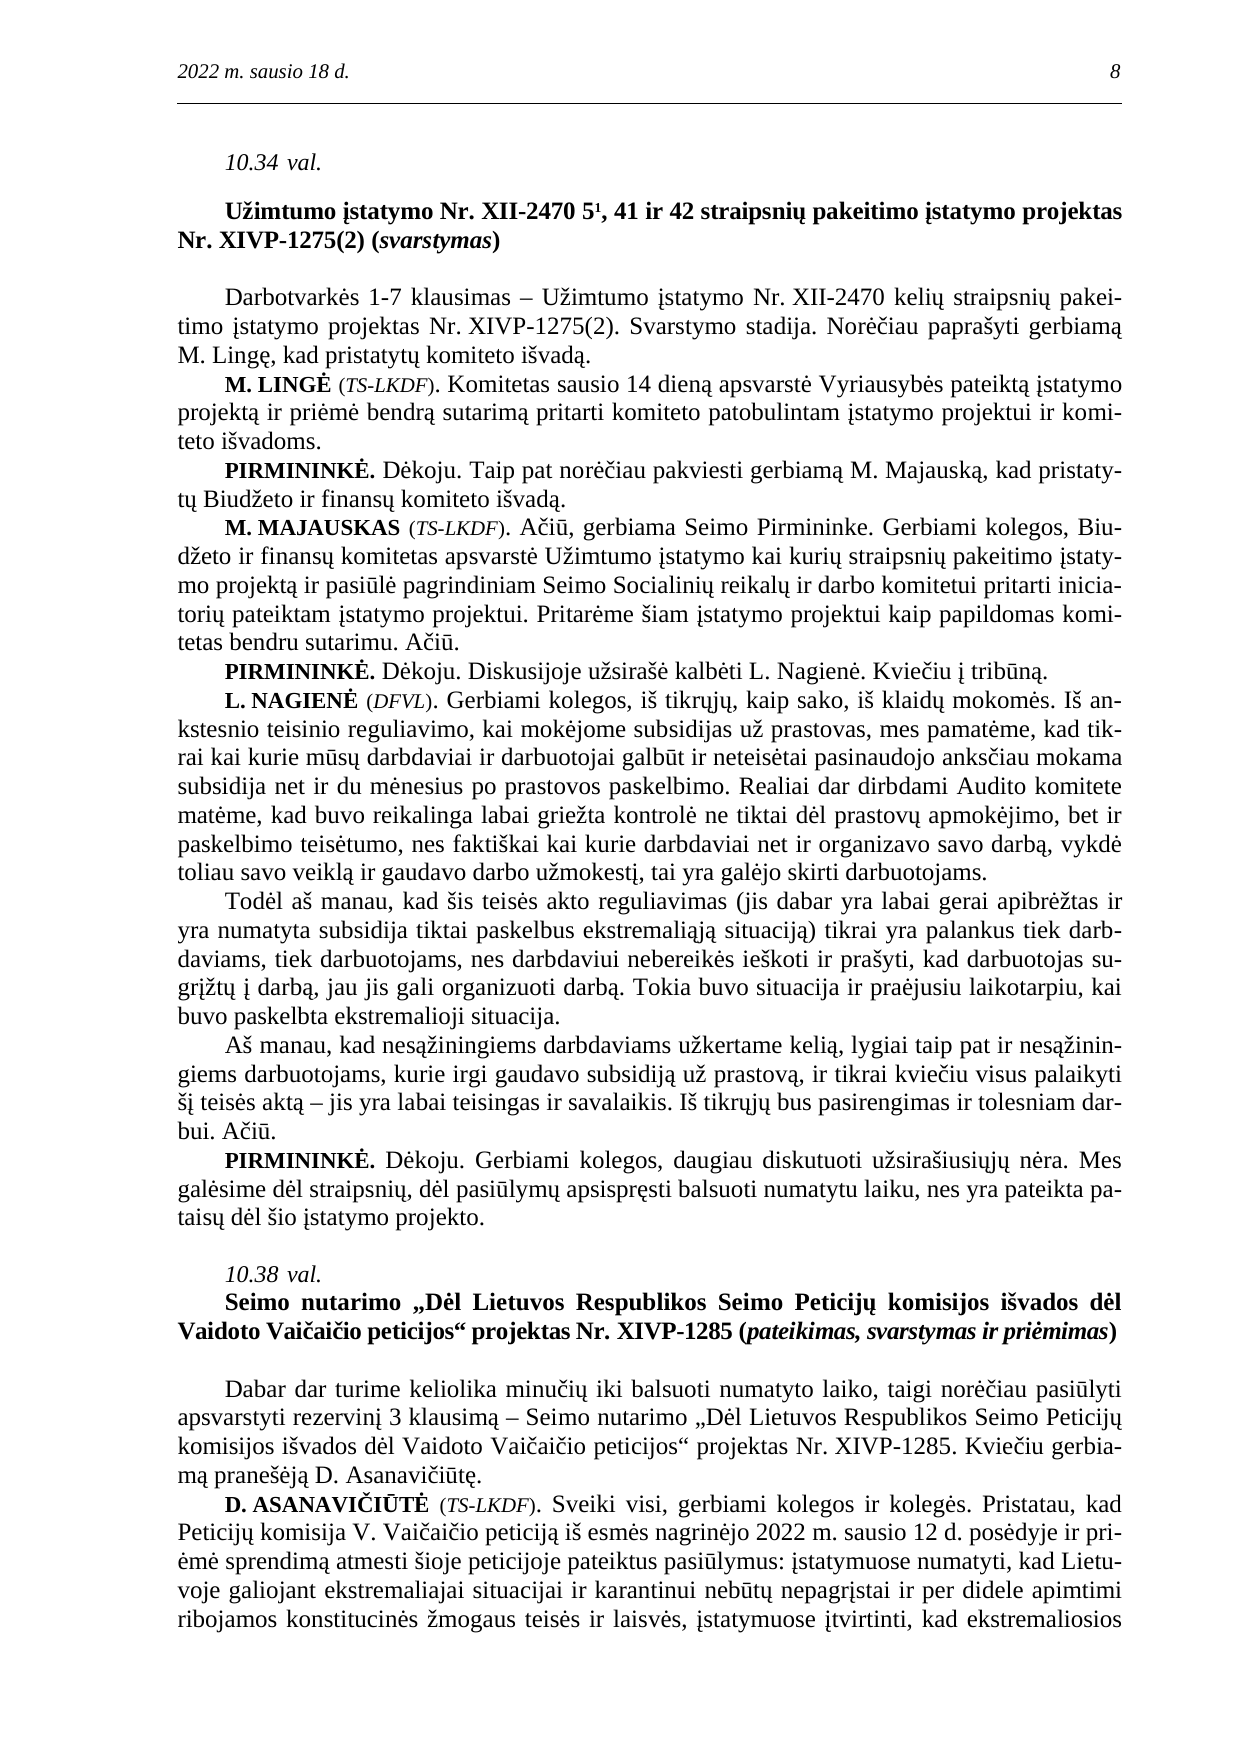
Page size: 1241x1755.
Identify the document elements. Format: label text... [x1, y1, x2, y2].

text L. NAGIENĖ (DFVL). Ger­bia­mi ko­le­gos, iš tik­rų­jų, kaip sa­ko, iš klai­dų mo­ko­mės. Iš an­ks­tes­nio tei­si­nio re­gu­lia­vi­mo, kai mo­kė­jo­me sub­si­di­jas už pra­sto­vas, mes pa­ma­tė­me, kad tik­rai kai ku­rie mū­sų darb­da­viai ir dar­buo­to­jai gal­būt ir ne­tei­sė­tai pa­si­nau­do­jo anks­čiau mo­ka­ma sub­si­di­ja net ir du mė­ne­sius po pra­sto­vos pa­skel­bi­mo. Re­a­liai dar dirb­da­mi Au­di­to ko­mi­te­te ma­tė­me, kad bu­vo rei­ka­lin­ga la­bai griež­ta kon­tro­lė ne tik­tai dėl pra­sto­vų ap­mo­kė­ji­mo, bet ir pa­skel­bi­mo tei­sė­tu­mo, nes fak­tiš­kai kai ku­rie darb­da­viai net ir or­ga­ni­za­vo sa­vo dar­bą, vyk­dė to­liau sa­vo veik­lą ir gau­da­vo dar­bo už­mo­kes­tį, tai yra ga­lė­jo skir­ti dar­buo­to­jams. [177, 685, 1122, 886]
text Už­im­tu­mo įsta­ty­mo Nr. XII-2470 51, 41 ir 42 straips­nių pa­kei­ti­mo įsta­ty­mo pro­jek­tas Nr. XIVP-1275(2) (svars­ty­mas) [177, 196, 1122, 254]
text M. LINGĖ (TS-LKDF). Ko­mi­te­tas sau­sio 14 die­ną ap­svars­tė Vy­riau­sy­bės pa­teik­tą įsta­ty­mo pro­jek­tą ir pri­ėmė ben­drą su­ta­ri­mą pri­tar­ti ko­mi­te­to pa­to­bu­lin­tam įsta­ty­mo pro­jek­tui ir ko­mi­te­to iš­va­doms. [177, 369, 1122, 455]
text Aš ma­nau, kad ne­są­ži­nin­giems darb­da­viams už­ker­ta­me ke­lią, ly­giai taip pat ir ne­są­ži­nin­giems dar­buo­to­jams, ku­rie ir­gi gau­da­vo sub­si­di­ją už pra­sto­vą, ir tik­rai kvie­čiu vi­sus pa­lai­ky­ti šį tei­sės ak­tą – jis yra la­bai tei­sin­gas ir sa­va­lai­kis. Iš tik­rų­jų bus pa­si­ren­gi­mas ir to­les­niam dar­bui. Ačiū. [177, 1030, 1122, 1145]
text M. MAJAUSKAS (TS-LKDF). Ačiū, ger­bia­ma Sei­mo Pir­mi­nin­ke. Ger­bia­mi ko­le­gos, Biu­dže­to ir fi­nan­sų ko­mi­te­tas ap­svars­tė Už­im­tu­mo įsta­ty­mo kai ku­rių straips­nių pa­kei­ti­mo įsta­ty­mo pro­jek­tą ir pa­siū­lė pa­grin­di­niam Sei­mo So­cia­li­nių rei­ka­lų ir dar­bo ko­mi­te­tui pri­tar­ti ini­cia­to­rių pa­teik­tam įsta­ty­mo pro­jek­tui. Pri­ta­rė­me šiam įsta­ty­mo pro­jek­tui kaip pa­pil­do­mas ko­mi­te­tas ben­dru su­ta­ri­mu. Ačiū. [177, 512, 1122, 656]
text PIRMININKĖ. Dė­ko­ju. Ger­bia­mi ko­le­gos, dau­giau dis­ku­tuo­ti už­si­ra­šiu­sių­jų nė­ra. Mes ga­lė­si­me dėl straips­nių, dėl pa­siū­ly­mų ap­si­spręs­ti bal­suo­ti nu­ma­ty­tu lai­ku, nes yra pa­teik­ta pa­tai­sų dėl šio įsta­ty­mo pro­jek­to. [177, 1145, 1122, 1231]
text Dar­bo­tvarkės 1-7 klau­si­mas – Už­im­tu­mo įsta­ty­mo Nr. XII-2470 ke­lių straips­nių pa­kei­timo įsta­ty­mo pro­jek­tas Nr. XIVP-1275(2). Svars­ty­mo sta­di­ja. No­rė­čiau pa­pra­šy­ti ger­bia­mą M. Lin­gę, kad pri­sta­ty­tų ko­mi­te­to iš­va­dą. [177, 282, 1122, 369]
text PIRMININKĖ. Dė­ko­ju. Dis­ku­sijoje už­si­ra­šė kal­bė­ti L. Na­gie­nė. Kvie­čiu į tri­bū­ną. [177, 656, 1122, 685]
text 10.34 val. [224, 148, 1122, 175]
text D. ASANAVIČIŪTĖ (TS-LKDF). Svei­ki vi­si, ger­bia­mi ko­le­gos ir ko­le­gės. Pri­sta­tau, kad Pe­ti­ci­jų ko­mi­si­ja V. Vai­čai­čio pe­ti­ci­ją iš es­mės nag­ri­nė­jo 2022 m. sau­sio 12 d. po­sė­dy­je ir pri­ėmė spren­di­mą at­mes­ti šio­je pe­ti­ci­jo­je pa­teik­tus pa­siū­ly­mus: įsta­ty­muo­se nu­ma­ty­ti, kad Lie­tu­vo­je ga­lio­jant eks­tre­ma­lia­jai si­tu­a­ci­jai ir ka­ran­ti­nui ne­bū­tų ne­pa­grįs­tai ir per di­de­le ap­im­ti­mi ri­bo­ja­mos kon­sti­tu­ci­nės žmo­gaus tei­sės ir lais­vės, įsta­ty­muo­se įtvir­tin­ti, kad eks­tre­ma­lio­sios [177, 1489, 1122, 1632]
text Sei­mo nu­ta­ri­mo „Dėl Lie­tu­vos Res­pub­li­kos Sei­mo Pe­ti­ci­jų ko­mi­si­jos iš­va­dos dėl Vai­do­to Vai­čai­čio pe­ti­ci­jos“ pro­jek­tas Nr. XIVP-1285 (pa­tei­ki­mas, svars­ty­mas ir priėmimas) [177, 1287, 1122, 1345]
text 10.38 val. [224, 1260, 1122, 1287]
text PIRMININKĖ. Dė­ko­ju. Taip pat no­rė­čiau pa­kvies­ti ger­bia­mą M. Ma­jaus­ką, kad pri­sta­ty­tų Biu­dže­to ir fi­nan­sų ko­mi­te­to iš­va­dą. [177, 455, 1122, 512]
text Da­bar dar tu­ri­me ke­lio­li­ka mi­nu­čių iki bal­suo­ti nu­ma­ty­to lai­ko, tai­gi no­rė­čiau pa­siū­ly­ti ap­svars­ty­ti re­zer­vi­nį 3 klau­si­mą – Sei­mo nu­ta­ri­mo „Dėl Lie­tu­vos Res­pub­li­kos Sei­mo Pe­ti­ci­jų ko­mi­si­jos iš­va­dos dėl Vai­do­to Vai­čai­čio pe­ti­ci­jos“ pro­jek­tas Nr. XIVP-1285. Kvie­čiu ger­bia­mą pra­ne­šė­ją D. Asa­na­vi­čiū­tę. [177, 1374, 1122, 1489]
text To­dėl aš ma­nau, kad šis tei­sės ak­to re­gu­lia­vi­mas (jis da­bar yra la­bai ge­rai api­brėž­tas ir yra nu­ma­ty­ta sub­si­di­ja tik­tai pa­skel­bus eks­tre­ma­li­ą­ją si­tu­a­ci­ją) tik­rai yra pa­lan­kus tiek darb­da­viams, tiek dar­buo­to­jams, nes darb­da­viui ne­be­rei­kės ieš­ko­ti ir pra­šy­ti, kad dar­buo­to­jas su­grįž­tų į dar­bą, jau jis ga­li or­ga­ni­zuo­ti dar­bą. To­kia bu­vo si­tu­a­ci­ja ir pra­ėju­siu lai­ko­tar­piu, kai bu­vo pa­skelb­ta eks­tre­ma­lio­ji si­tu­a­ci­ja. [177, 886, 1122, 1030]
